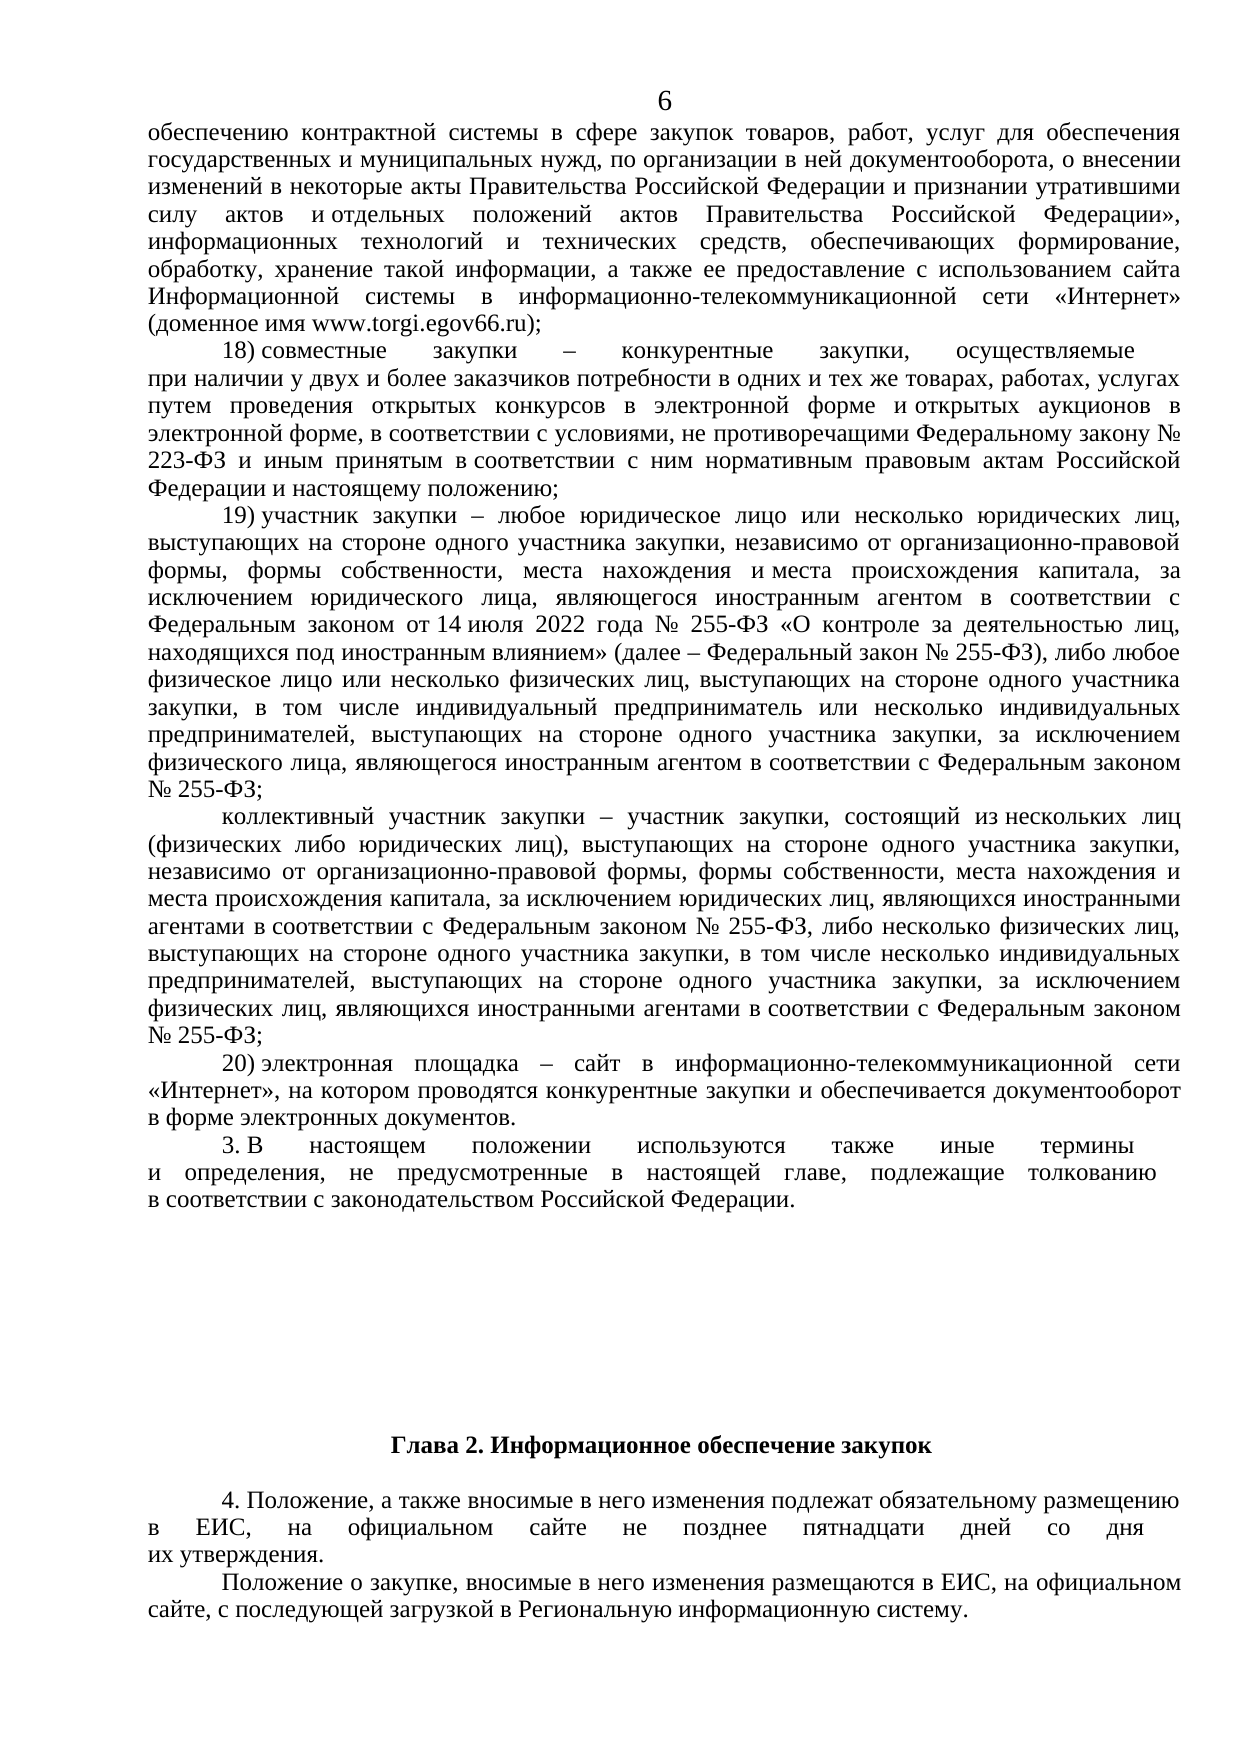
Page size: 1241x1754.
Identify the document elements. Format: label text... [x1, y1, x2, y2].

text Положение о закупке, вносимые в него изменения размещаются в ЕИС, на официальном сайте, с последующей загрузкой в Региональную информационную систему. [148, 1568, 1181, 1623]
text 4. Положение, а также вносимые в него изменения подлежат обязательному размещению в ЕИС, на официальном сайте не позднее пятнадцати дней со дня их утверждения. [148, 1486, 1181, 1568]
text обеспечению контрактной системы в сфере закупок товаров, работ, услуг для обеспечения государственных и муниципальных нужд, по организации в ней документооборота, о внесении изменений в некоторые акты Правительства Российской Федерации и признании утратившими силу актов и отдельных положений актов Правительства Российской Федерации», информационных технологий и технических средств, обеспечивающих формирование, обработку, хранение такой информации, а также ее предоставление с использованием сайта Информационной системы в информационно-телекоммуникационной сети «Интернет» (доменное имя www.torgi.egov66.ru); [148, 118, 1181, 337]
text 20) электронная площадка – сайт в информационно-телекоммуникационной сети «Интернет», на котором проводятся конкурентные закупки и обеспечивается документооборот в форме электронных документов. [148, 1049, 1181, 1131]
text 18) совместные закупки – конкурентные закупки, осуществляемые при наличии у двух и более заказчиков потребности в одних и тех же товарах, работах, услугах путем проведения открытых конкурсов в электронной форме и открытых аукционов в электронной форме, в соответствии с условиями, не противоречащими Федеральному закону № 223-ФЗ и иным принятым в соответствии с ним нормативным правовым актам Российской Федерации и настоящему положению; [148, 337, 1181, 501]
text 19) участник закупки – любое юридическое лицо или несколько юридических лиц, выступающих на стороне одного участника закупки, независимо от организационно-правовой формы, формы собственности, места нахождения и места происхождения капитала, за исключением юридического лица, являющегося иностранным агентом в соответствии с Федеральным законом от 14 июля 2022 года № 255-ФЗ «О контроле за деятельностью лиц, находящихся под иностранным влиянием» (далее – Федеральный закон № 255-ФЗ), либо любое физическое лицо или несколько физических лиц, выступающих на стороне одного участника закупки, в том числе индивидуальный предприниматель или несколько индивидуальных предпринимателей, выступающих на стороне одного участника закупки, за исключением физического лица, являющегося иностранным агентом в соответствии с Федеральным законом № 255-ФЗ; [148, 501, 1181, 803]
text коллективный участник закупки – участник закупки, состоящий из нескольких лиц (физических либо юридических лиц), выступающих на стороне одного участника закупки, независимо от организационно-правовой формы, формы собственности, места нахождения и места происхождения капитала, за исключением юридических лиц, являющихся иностранными агентами в соответствии с Федеральным законом № 255-ФЗ, либо несколько физических лиц, выступающих на стороне одного участника закупки, в том числе несколько индивидуальных предпринимателей, выступающих на стороне одного участника закупки, за исключением физических лиц, являющихся иностранными агентами в соответствии с Федеральным законом № 255-ФЗ; [148, 803, 1181, 1049]
text 3. В настоящем положении используются также иные термины и определения, не предусмотренные в настоящей главе, подлежащие толкованию в соответствии с законодательством Российской Федерации. [148, 1131, 1181, 1213]
text Глава 2. Информационное обеспечение закупок [148, 1432, 1181, 1459]
